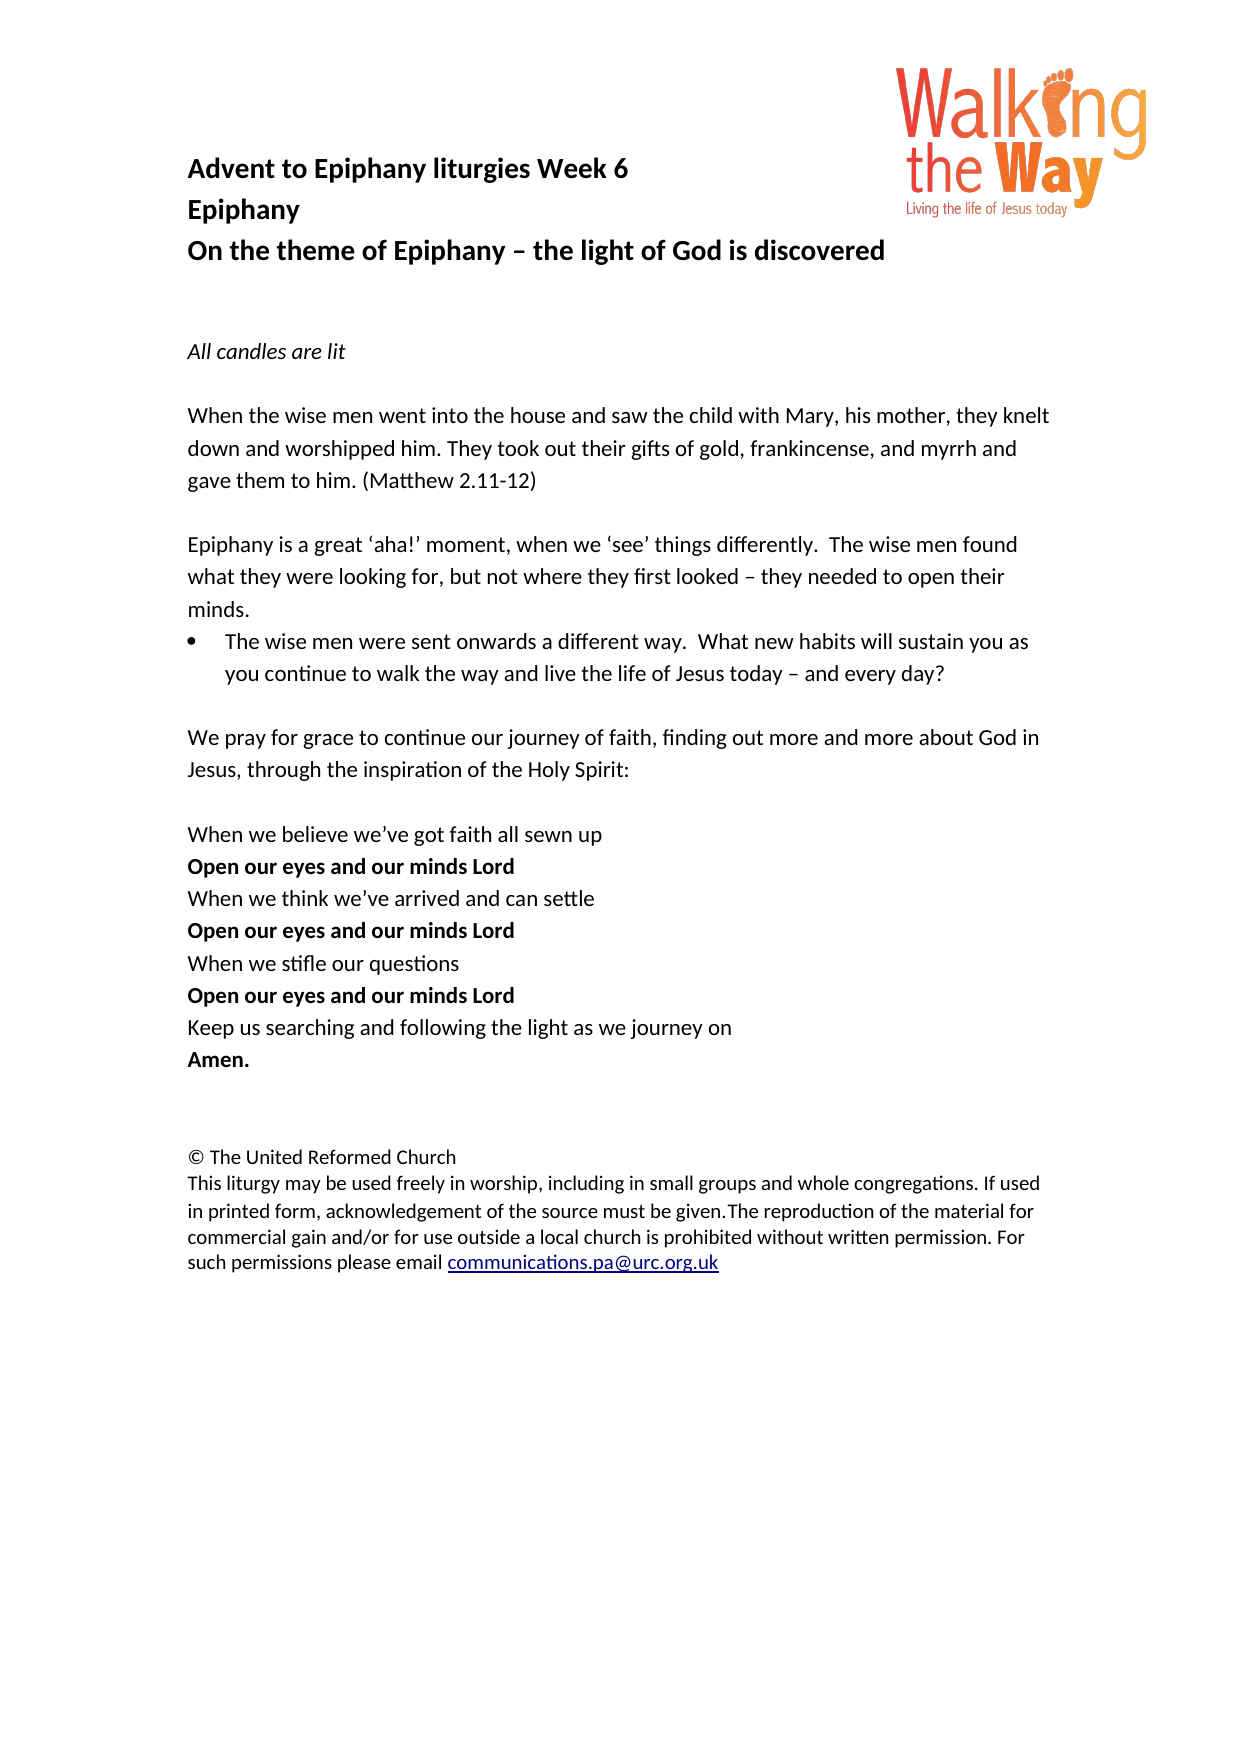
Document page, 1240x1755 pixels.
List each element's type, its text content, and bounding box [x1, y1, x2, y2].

text When we stifle our questions [187, 949, 1052, 977]
text Open our eyes and our minds Lord [187, 852, 1052, 880]
text We pray for grace to continue our journey of faith, finding out more and more about God in Jesus, through the inspiration of the Holy Spirit: [187, 723, 1052, 784]
text © The United Reformed Church [187, 1142, 1052, 1170]
text Amen. [187, 1045, 1052, 1073]
text Open our eyes and our minds Lord [187, 981, 1052, 1009]
text Open our eyes and our minds Lord [187, 917, 1052, 944]
text Advent to Epiphany liturgies Week 6 [187, 44, 1239, 258]
text When we believe we’ve got faith all sewn up [187, 820, 1052, 848]
text On the theme of Epiphany – the light of God is discovered [187, 232, 1052, 267]
text All candles are lit [187, 337, 1052, 365]
text Epiphany [187, 191, 870, 227]
text When we think we’ve arrived and can settle [187, 884, 1052, 912]
text When the wise men went into the house and saw the child with Mary, his mother, they knelt down and worshipped him. They took out their gifts of gold, frankincense, and myrrh and gave them to him. (Matthew 2.11-12) [187, 402, 1052, 494]
list The wise men were sent onwards a different way. What new habits will sustain you as you continue to walk the way and live the life of Jesus today – and every day? [187, 627, 1052, 687]
text Keep us searching and following the light as we journey on [187, 1013, 1052, 1041]
text This liturgy may be used freely in worship, including in small groups and whole congregations. If used in printed form, acknowledgement of the source must be given. The reproduction of the material for commercial gain and/or for use outside a local church is prohibited without written permission. For such permissions please email communications.pa@urc.org.uk [187, 1170, 1052, 1275]
text Epiphany is a great ‘aha!’ moment, when we ‘see’ things differently. The wise men found what they were looking for, but not where they first looked – they needed to open their minds. [187, 530, 1052, 623]
